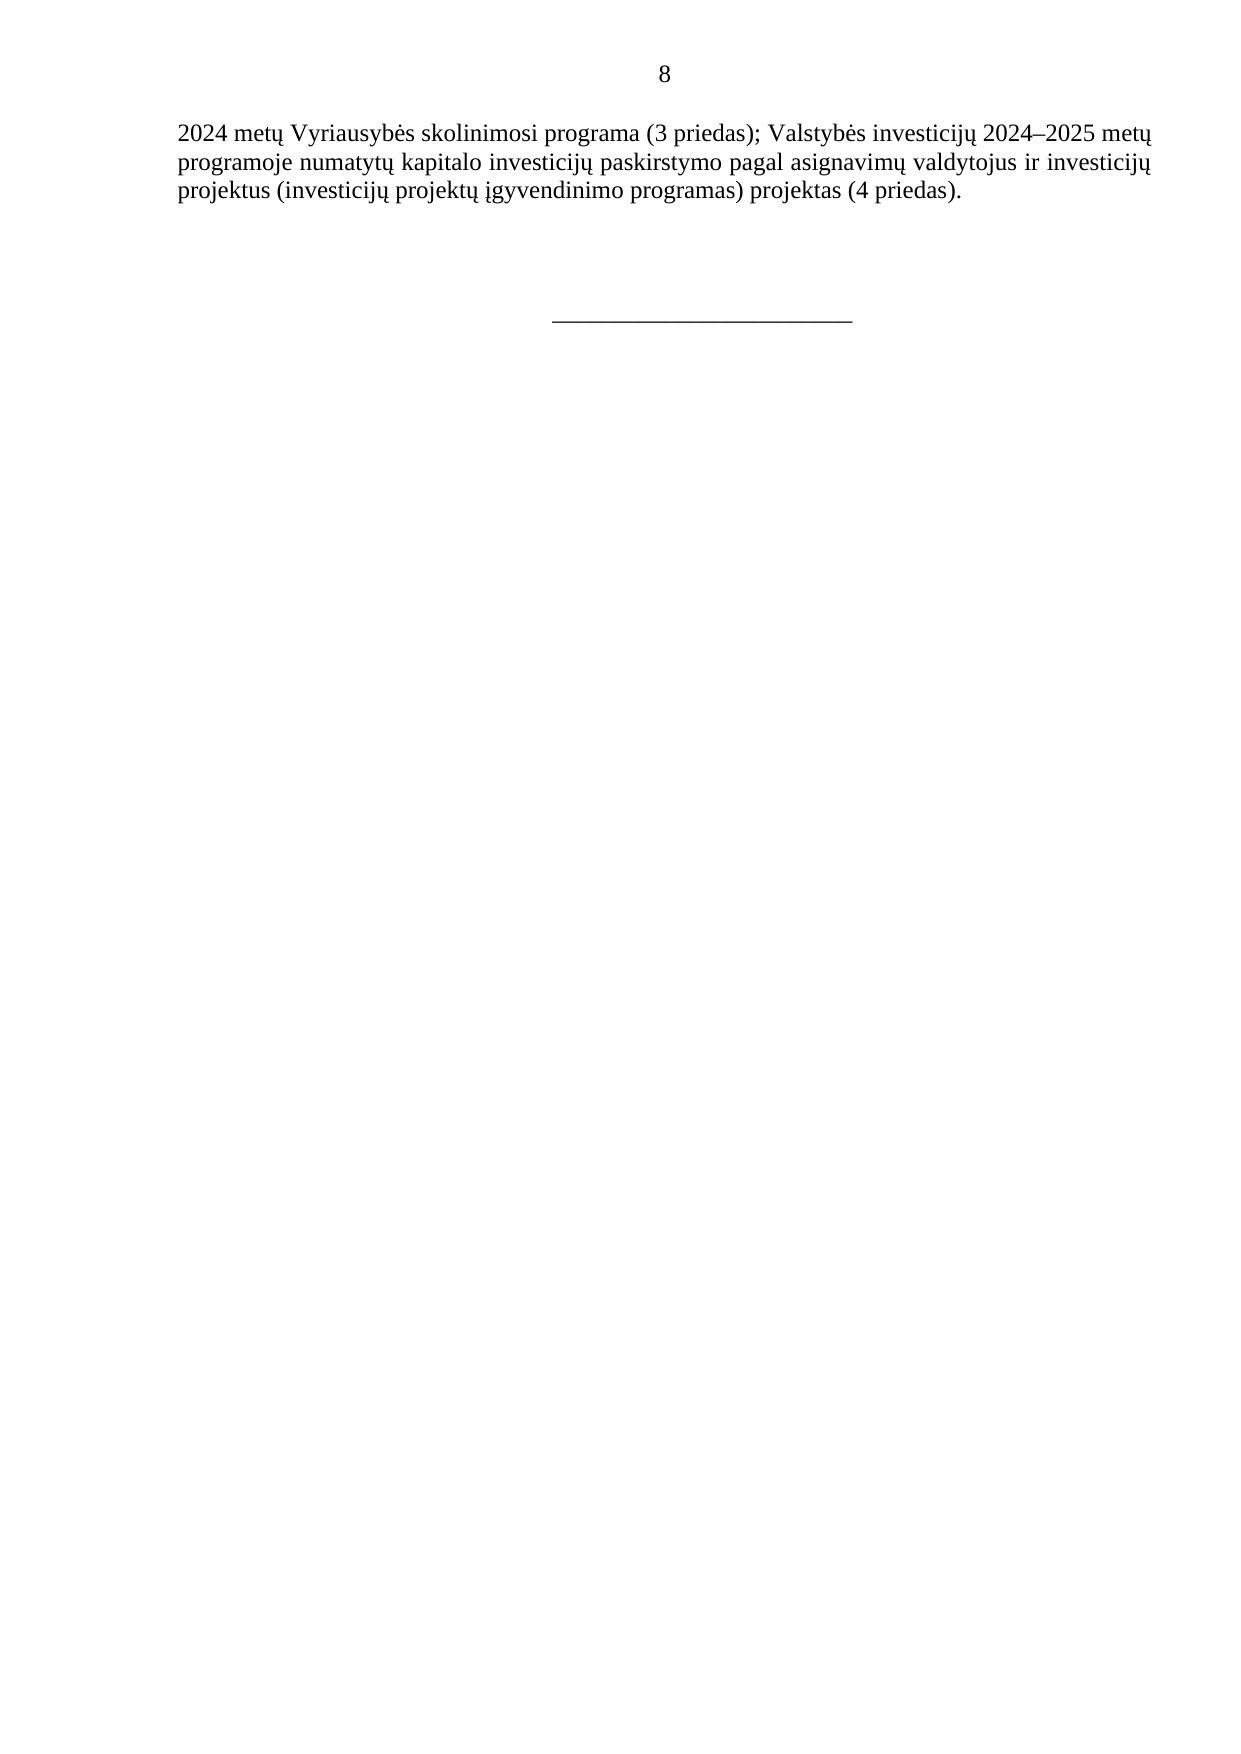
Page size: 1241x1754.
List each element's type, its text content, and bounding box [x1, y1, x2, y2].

text 2024 metų Vyriausybės skolinimosi programa (3 priedas); Valstybės investicijų 2024–2025 metų programoje numatytų kapitalo investicijų paskirstymo pagal asignavimų valdytojus ir investicijų projektus (investicijų projektų įgyvendinimo programas) projektas (4 priedas). [177, 118, 1152, 204]
text –––––––––––––––––––––––– [177, 305, 1152, 334]
